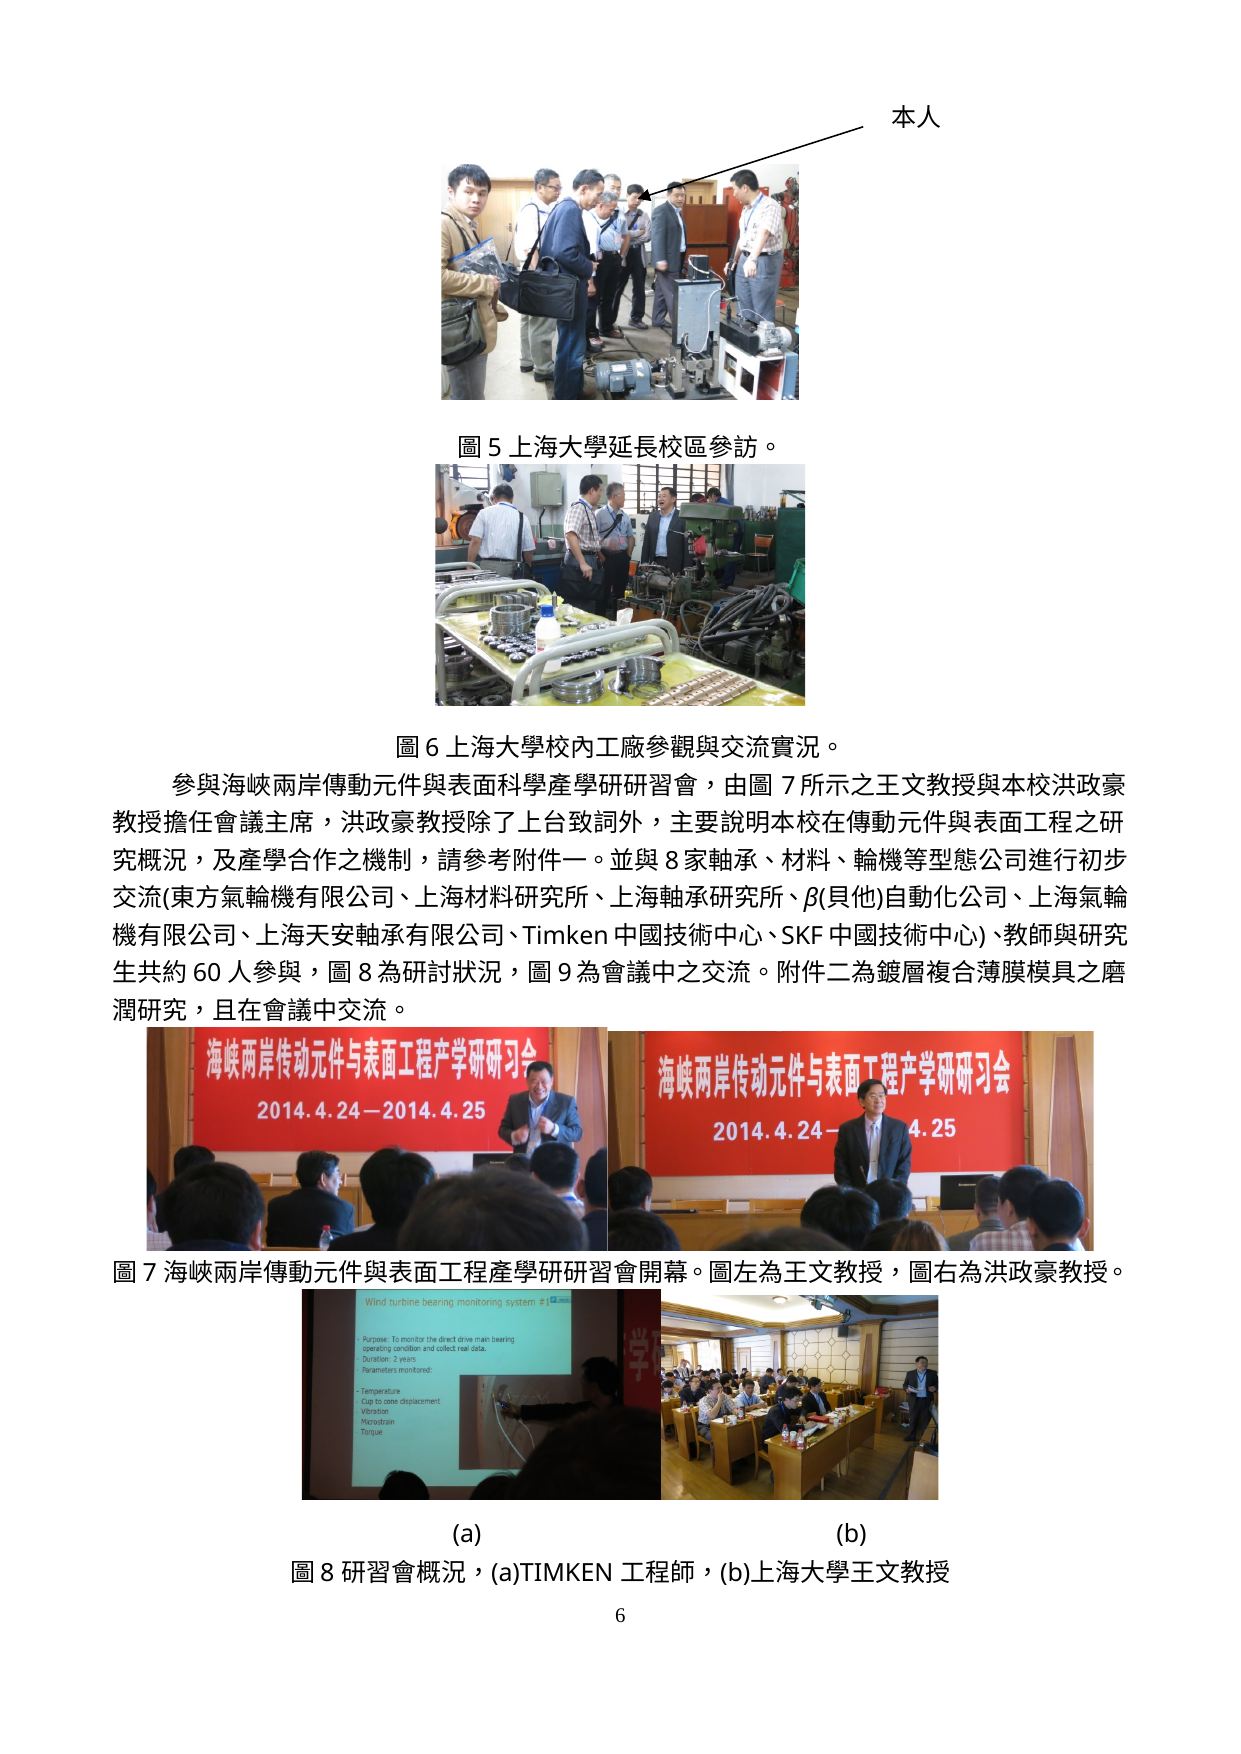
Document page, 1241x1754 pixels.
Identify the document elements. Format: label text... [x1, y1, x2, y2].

text 參與海峽兩岸傳動元件與表面科學產學研研習會，由圖7所示之王文教授與本校洪政豪教授擔任會議主席，洪政豪教授除了上台致詞外，主要說明本校在傳動元件與表面工程之研究概況，及產學合作之機制，請參考附件一。並與8家軸承、材料、輪機等型態公司進行初步交流(東方氣輪機有限公司、上海材料研究所、上海軸承研究所、β(貝他)自動化公司、上海氣輪機有限公司、上海天安軸承有限公司、Timken中國技術中心、SKF中國技術中心)、教師與研究生共約60 人參與，圖8為研討狀況，圖9為會議中之交流。附件二為鍍層複合薄膜模具之磨潤研究，且在會議中交流。 [112, 764, 1128, 1027]
text 圖8 研習會概況，(a)TIMKEN 工程師，(b)上海大學王文教授 [112, 1552, 1128, 1589]
picture [146, 1027, 1094, 1251]
text 圖5 上海大學延長校區參訪。 [112, 427, 1128, 464]
picture [435, 464, 805, 706]
list (b) [150, 1514, 1128, 1552]
text 本人 [891, 98, 970, 134]
text 圖6 上海大學校內工廠參觀與交流實況。 [112, 727, 1128, 764]
text 圖7 海峽兩岸傳動元件與表面工程產學研研習會開幕。圖左為王文教授，圖右為洪政豪教授。 [112, 1252, 1128, 1289]
picture [301, 1289, 939, 1500]
picture [441, 164, 799, 400]
